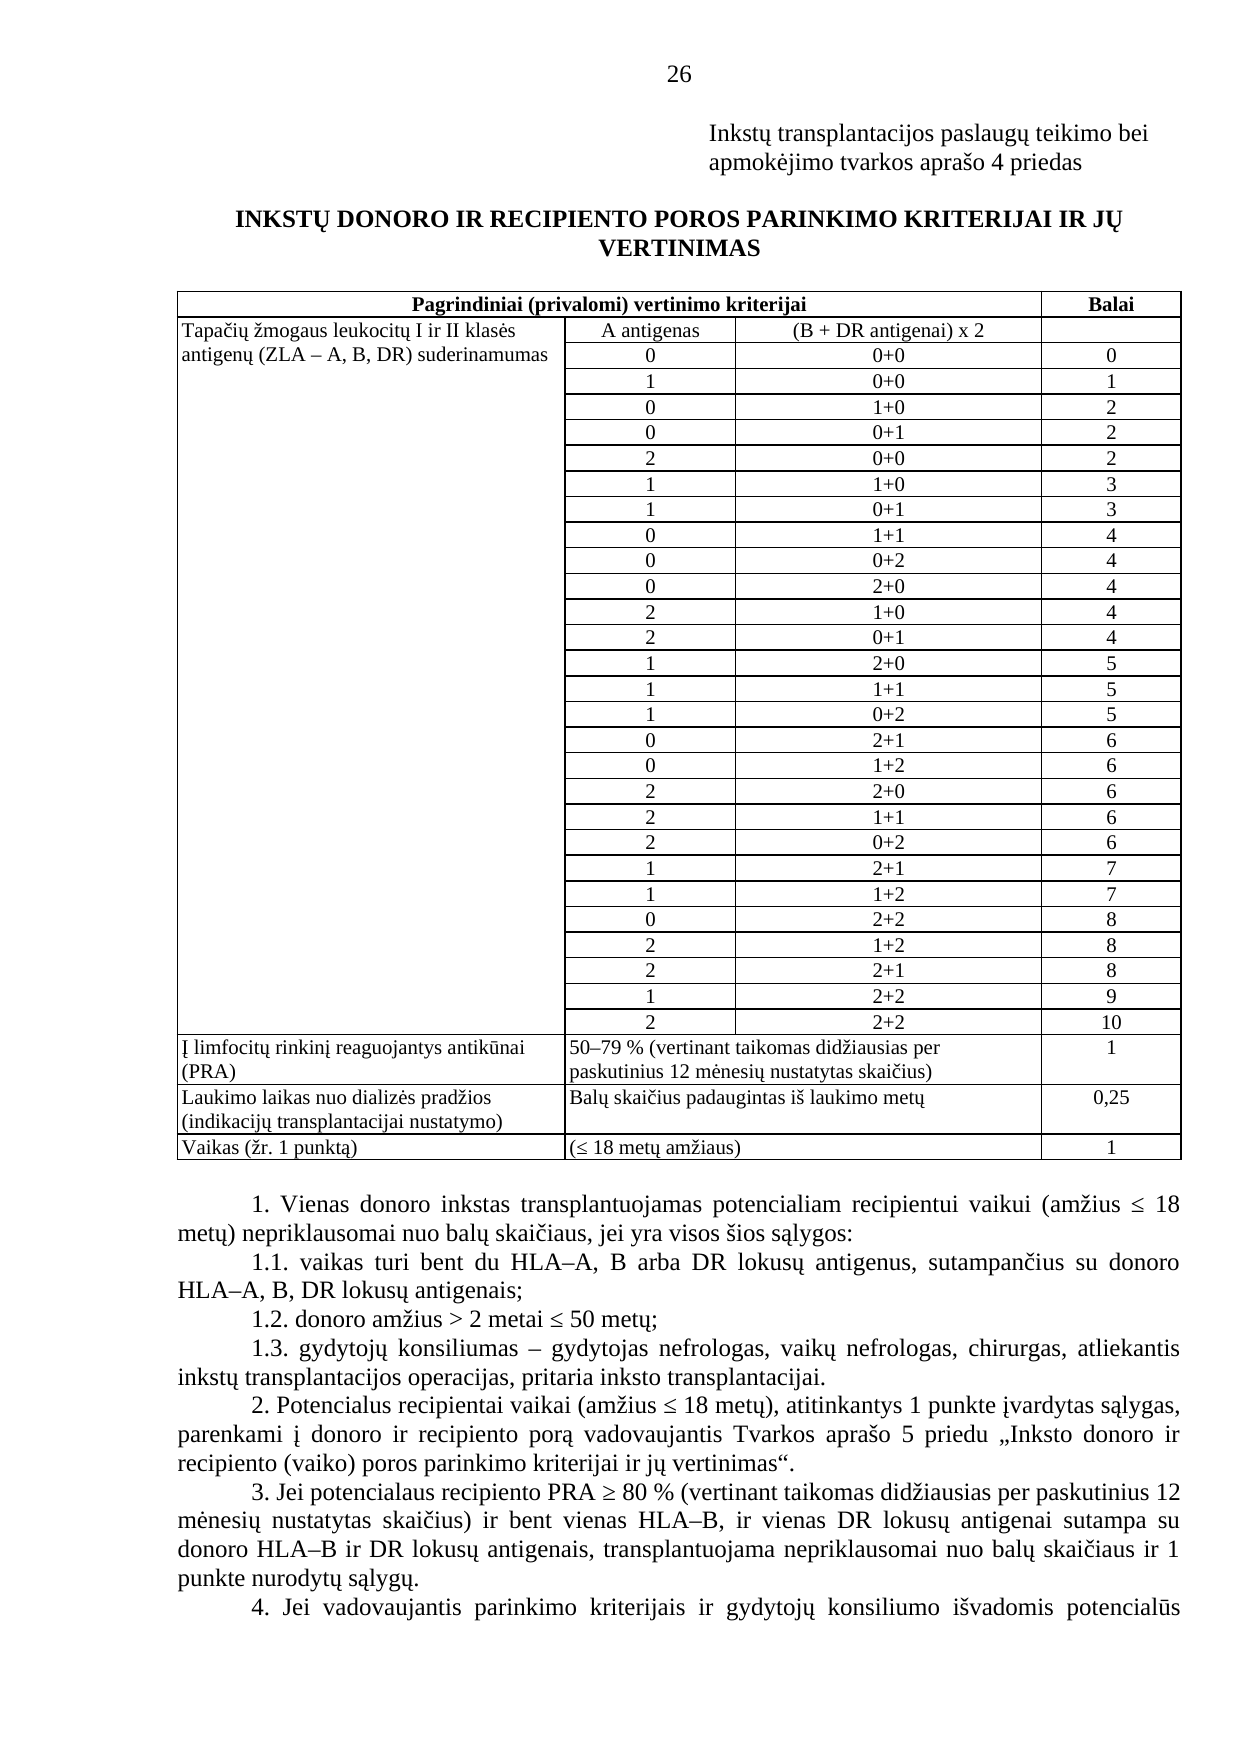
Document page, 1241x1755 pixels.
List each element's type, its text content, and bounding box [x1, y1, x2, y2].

table_cell 1+1 [736, 805, 740, 829]
table_cell 6 [1042, 805, 1046, 829]
table_cell 1 [731, 882, 735, 906]
table_cell 0 [1042, 343, 1046, 367]
table_cell Tapačių žmogaus leukocitų I ir II klasės antigenų (ZLA – A, B, DR) suderinamumas [178, 318, 564, 1034]
text INKSTŲ DONORO IR RECIPIENTO POROS PARINKIMO KRITERIJAI IR JŲ VERTINIMAS [177, 204, 1181, 262]
table_cell 6 [1042, 830, 1046, 854]
table_cell 0+0 [736, 446, 740, 470]
table_cell 1+2 [1037, 882, 1041, 906]
table_cell 0+2 [736, 548, 740, 572]
table_cell 2+2 [736, 984, 740, 1008]
table_cell 2+2 [736, 907, 740, 931]
table_cell 1+0 [1037, 472, 1041, 496]
table_cell 1+0 [1037, 395, 1041, 419]
table_cell 2+0 [1037, 574, 1041, 598]
table_cell 0 [731, 523, 735, 547]
table_cell 4 [1042, 625, 1046, 649]
table_cell 1+0 [736, 472, 740, 496]
table_cell 1 [731, 472, 735, 496]
table_cell 2+1 [736, 856, 740, 880]
table_cell 1+1 [736, 677, 740, 701]
text Inkstų transplantacijos paslaugų teikimo bei [709, 118, 1181, 147]
table_cell 0+0 [736, 369, 740, 393]
table_cell 0+0 [1037, 446, 1041, 470]
table_cell 2+2 [1037, 907, 1041, 931]
table_cell 0 [731, 395, 735, 419]
table_cell 0,25 [1042, 1085, 1180, 1133]
table_cell 1+0 [1037, 600, 1041, 624]
table_cell 2 [731, 1010, 735, 1034]
text 1.3. gydytojų konsiliumas – gydytojas nefrologas, vaikų nefrologas, chirurgas, atliekantis inkstų transplantacijos operacijas, pritaria inksto transplantacijai. [177, 1333, 1181, 1390]
table_cell 1+2 [736, 882, 740, 906]
table_cell 0+1 [736, 497, 740, 521]
table_cell 1+1 [1037, 677, 1041, 701]
table_cell 1+2 [736, 933, 740, 957]
table_cell Balų skaičius padaugintas iš laukimo metų [566, 1085, 1041, 1133]
table_cell 1 [1042, 369, 1046, 393]
table_cell 0+1 [1037, 497, 1041, 521]
table_cell 2+2 [1037, 1010, 1041, 1034]
table_cell 0+2 [1037, 548, 1041, 572]
table_cell 1+0 [736, 600, 740, 624]
table_cell 5 [1042, 677, 1046, 701]
table_cell 2 [1042, 420, 1046, 444]
table_cell 1+1 [736, 523, 740, 547]
table_cell 0+1 [1037, 420, 1041, 444]
table_cell 8 [1042, 958, 1046, 982]
table_cell 0+1 [736, 420, 740, 444]
table_cell 8 [1042, 907, 1046, 931]
table_cell 4 [1042, 548, 1046, 572]
table_cell 0+0 [1037, 369, 1041, 393]
table_cell 4 [1042, 523, 1046, 547]
table_cell 1 [731, 497, 735, 521]
table_cell 6 [1042, 753, 1046, 777]
table_cell 6 [1042, 779, 1046, 803]
text 4. Jei vadovaujantis parinkimo kriterijais ir gydytojų konsiliumo išvadomis potencialūs [177, 1592, 1181, 1620]
table_cell 0+2 [736, 830, 740, 854]
text 1. Vienas donoro inkstas transplantuojamas potencialiam recipientui vaikui (amžius ≤ 18 metų) nepriklausomai nuo balų skaičiaus, jei yra visos šios sąlygos: [177, 1189, 1181, 1247]
table_cell 2+0 [1037, 651, 1041, 675]
table_cell 5 [1042, 702, 1046, 726]
table_cell 3 [1042, 497, 1046, 521]
table_cell 0 [731, 574, 735, 598]
table_cell 0 [731, 548, 735, 572]
table_cell [1042, 318, 1046, 342]
table_cell 10 [1042, 1010, 1046, 1034]
table_cell 2+1 [736, 728, 740, 752]
table_cell 2+0 [736, 574, 740, 598]
table_cell 2+1 [1037, 728, 1041, 752]
table_cell 2 [731, 958, 735, 982]
table_cell 0+0 [736, 343, 740, 367]
table_cell 0 [731, 753, 735, 777]
table_cell 2+1 [1037, 856, 1041, 880]
table_cell 2+1 [1037, 958, 1041, 982]
table_cell 1 [731, 677, 735, 701]
table_cell 1 [731, 702, 735, 726]
table_cell 8 [1042, 933, 1046, 957]
table_cell 1 [1042, 1035, 1180, 1083]
table_cell 1+2 [736, 753, 740, 777]
table_cell 2+1 [736, 958, 740, 982]
table_cell 7 [1042, 856, 1046, 880]
table_cell 2+0 [736, 651, 740, 675]
table_cell 1+2 [1037, 753, 1041, 777]
table_cell 1 [731, 856, 735, 880]
table_cell 6 [1042, 728, 1046, 752]
table_cell 2 [731, 625, 735, 649]
table_cell 2 [731, 779, 735, 803]
table_cell 2 [731, 600, 735, 624]
table_cell 7 [1042, 882, 1046, 906]
text 3. Jei potencialaus recipiento PRA ≥ 80 % (vertinant taikomas didžiausias per paskutinius 12 mėnesių nustatytas skaičius) ir bent vienas HLA–B, ir vienas DR lokusų antigenai sutampa su donoro HLA–B ir DR lokusų antigenais, transplantuojama nepriklausomai nuo balų skaičiaus ir 1 punkte nurodytų sąlygų. [177, 1477, 1181, 1592]
table_cell 0+2 [1037, 702, 1041, 726]
text 2. Potencialus recipientai vaikai (amžius ≤ 18 metų), atitinkantys 1 punkte įvardytas sąlygas, parenkami į donoro ir recipiento porą vadovaujantis Tvarkos aprašo 5 priedu „Inksto donoro ir recipiento (vaiko) poros parinkimo kriterijai ir jų vertinimas“. [177, 1390, 1181, 1477]
table_cell 1+0 [736, 395, 740, 419]
table_cell 0 [731, 420, 735, 444]
table_cell 0 [731, 907, 735, 931]
table_cell 0+2 [1037, 830, 1041, 854]
table_cell 2+2 [736, 1010, 740, 1034]
table_cell 1+1 [1037, 523, 1041, 547]
table_cell 1+1 [1037, 805, 1041, 829]
table_cell 2 [1042, 395, 1046, 419]
table_cell 2 [1042, 446, 1046, 470]
table_cell 1 [1042, 1135, 1046, 1159]
text 1.1. vaikas turi bent du HLA–A, B arba DR lokusų antigenus, sutampančius su donoro HLA–A, B, DR lokusų antigenais; [177, 1247, 1181, 1304]
table_cell 0+2 [736, 702, 740, 726]
table_cell 1 [731, 984, 735, 1008]
table_cell 2+2 [1037, 984, 1041, 1008]
table_cell 9 [1042, 984, 1046, 1008]
table_cell 4 [1042, 600, 1046, 624]
table_cell 3 [1042, 472, 1046, 496]
table_cell 2 [731, 933, 735, 957]
table_cell 0+1 [1037, 625, 1041, 649]
table_cell 0+1 [736, 625, 740, 649]
table_cell 2 [731, 830, 735, 854]
table_cell 2 [731, 446, 735, 470]
table_cell 1 [731, 369, 735, 393]
text 1.2. donoro amžius > 2 metai ≤ 50 metų; [177, 1304, 1181, 1333]
table_cell 0 [731, 343, 735, 367]
table_cell 1+2 [1037, 933, 1041, 957]
table_cell 4 [1042, 574, 1046, 598]
table_cell 2+0 [736, 779, 740, 803]
table_cell 2+0 [1037, 779, 1041, 803]
table_cell 5 [1042, 651, 1046, 675]
table_cell 0+0 [1037, 343, 1041, 367]
table_cell 2 [731, 805, 735, 829]
table_cell 0 [731, 728, 735, 752]
table_cell 1 [731, 651, 735, 675]
text apmokėjimo tvarkos aprašo 4 priedas [177, 147, 1181, 176]
